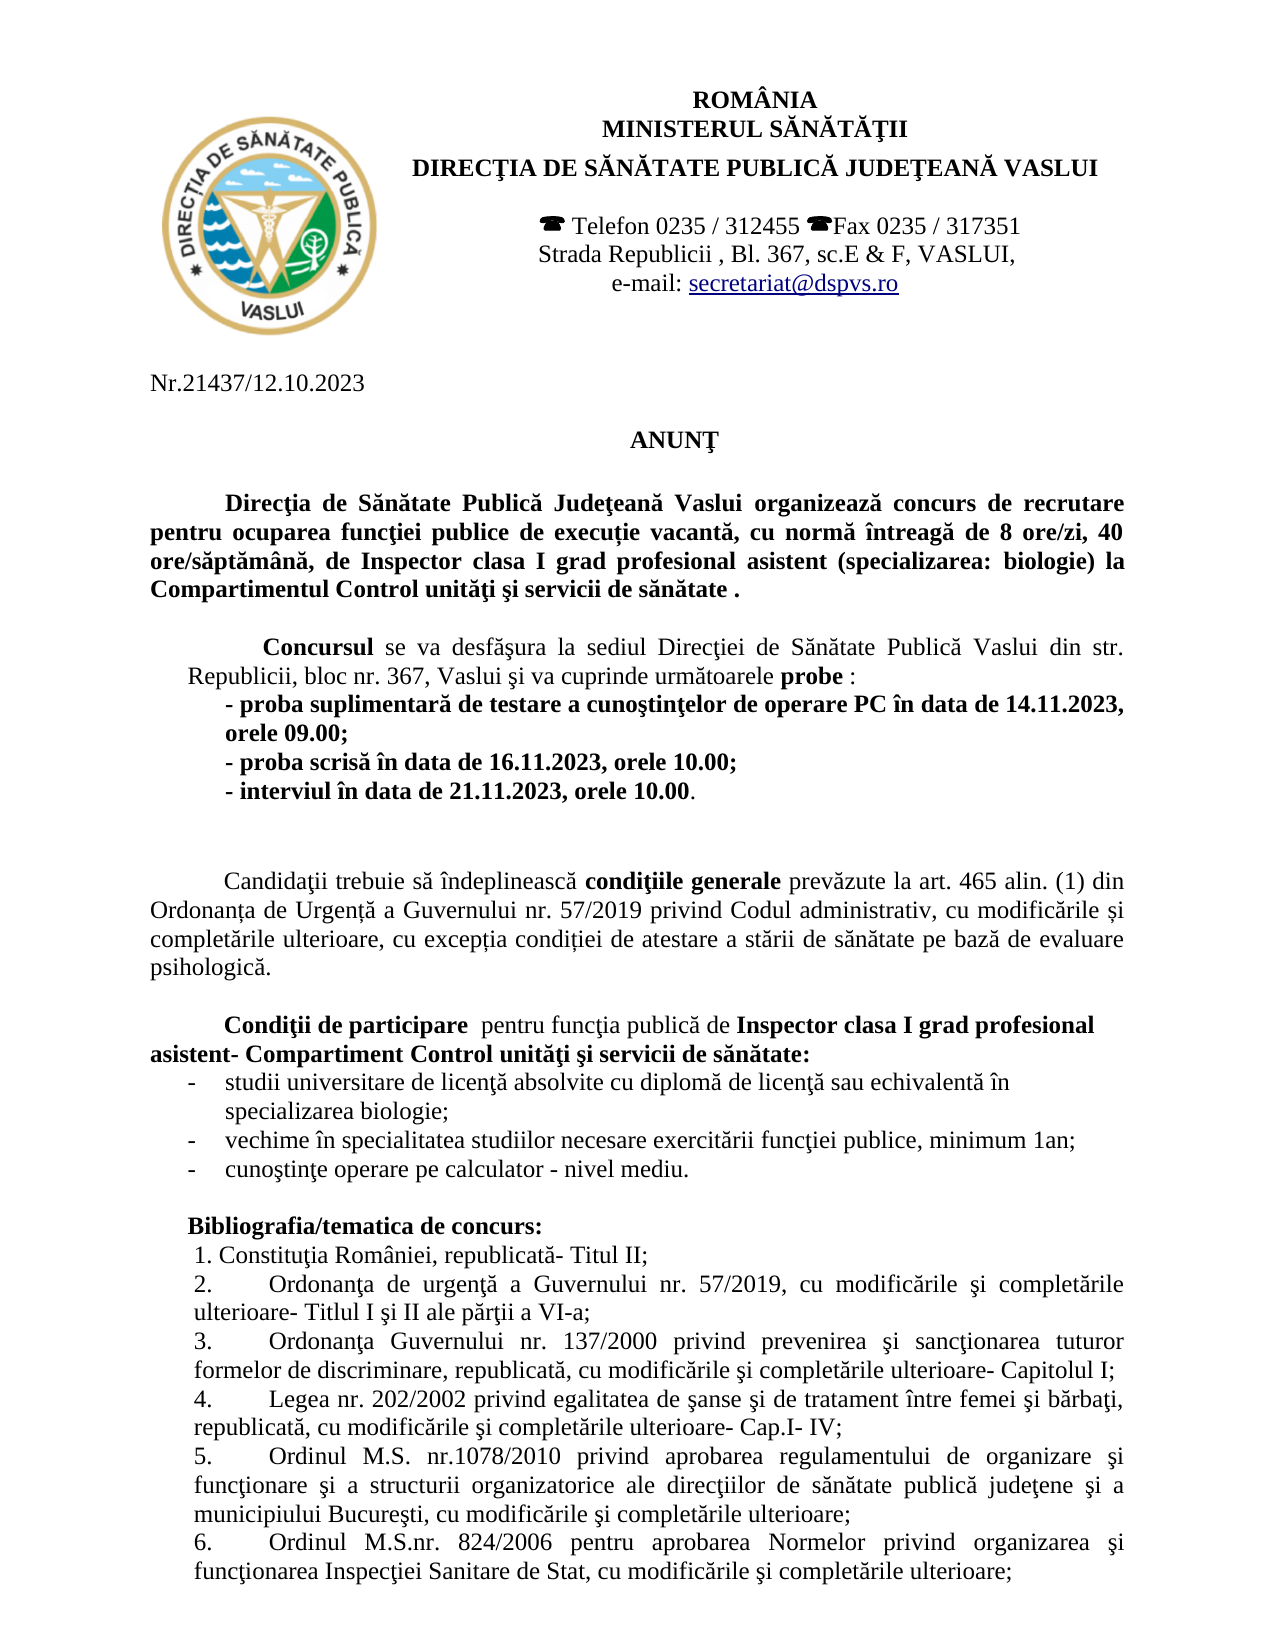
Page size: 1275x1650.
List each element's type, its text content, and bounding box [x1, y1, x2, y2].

text Direcţia de Sănătate Publică Judeţeană Vaslui organizează concurs de recrutare pentru ocuparea funcţiei publice de execuție vacantă, cu normă întreagă de 8 ore/zi, 40 ore/săptămână, de Inspector clasa I grad profesional asistent (specializarea: biologie) la Compartimentul Control unităţi şi servicii de sănătate . [150, 488, 1125, 603]
text - proba suplimentară de testare a cunoştinţelor de operare PC în data de 14.11.2023, orele 09.00; [225, 689, 1125, 747]
table_cell Strada Republicii , Bl. 367, sc.E & F, VASLUI, e-mail: secretariat@dspvs.ro [394, 240, 1115, 339]
text Nr.21437/12.10.2023 [150, 368, 1125, 397]
text 3. Ordonanţa Guvernului nr. 137/2000 privind prevenirea şi sancţionarea tuturor formelor de discriminare, republicată, cu modificările şi completările ulterioare- Capitolul I; [194, 1326, 1125, 1384]
list cunoştinţe operare pe calculator - nivel mediu. [187, 1154, 1125, 1182]
text - interviul în data de 21.11.2023, orele 10.00. [225, 776, 1125, 804]
table_cell MINISTERUL SĂNĂTĂŢII [394, 114, 1115, 153]
table_cell DIRECŢIA DE SĂNĂTATE PUBLICĂ JUDEŢEANĂ VASLUI [394, 154, 1115, 211]
text 5. Ordinul M.S. nr.1078/2010 privind aprobarea regulamentului de organizare şi funcţionare şi a structurii organizatorice ale direcţiilor de sănătate publică judeţene şi a municipiului Bucureşti, cu modificările şi completările ulterioare; [194, 1441, 1125, 1527]
text - proba scrisă în data de 16.11.2023, orele 10.00; [225, 747, 1125, 776]
text 2. Ordonanţa de urgenţă a Guvernului nr. 57/2019, cu modificările şi completările ulterioare- Titlul I şi II ale părţii a VI-a; [194, 1269, 1125, 1326]
table_header ROMÂNIA [394, 85, 1115, 114]
table_header [150, 85, 394, 339]
text Bibliografia/tematica de concurs: [150, 1211, 1125, 1240]
text Candidaţii trebuie să îndeplinească condiţiile generale prevăzute la art. 465 alin. (1) din Ordonanța de Urgență a Guvernului nr. 57/2019 privind Codul administrativ, cu modificările și completările ulterioare, cu excepția condiției de atestare a stării de sănătate pe bază de evaluare psihologică. [150, 866, 1125, 981]
text Condiţii de participare pentru funcţia publică de Inspector clasa I grad profesional asistent- Compartiment Control unităţi şi servicii de sănătate: [150, 1010, 1125, 1067]
text 6. Ordinul M.S.nr. 824/2006 pentru aprobarea Normelor privind organizarea şi funcţionarea Inspecţiei Sanitare de Stat, cu modificările şi completările ulterioare; [194, 1527, 1125, 1585]
table_header [1115, 85, 1200, 339]
list studii universitare de licenţă absolvite cu diplomă de licenţă sau echivalentă în specializarea biologie; [187, 1067, 1125, 1125]
text 4. Legea nr. 202/2002 privind egalitatea de şanse şi de tratament între femei şi bărbaţi, republicată, cu modificările şi completările ulterioare- Cap.I- IV; [194, 1384, 1125, 1441]
text ANUNŢ [150, 425, 1125, 454]
table_cell  Telefon 0235 / 312455 Fax 0235 / 317351 [394, 211, 1115, 239]
list vechime în specialitatea studiilor necesare exercitării funcţiei publice, minimum 1an; [187, 1125, 1125, 1154]
text 1. Constituţia României, republicată- Titul II; [194, 1240, 1125, 1269]
text Concursul se va desfăşura la sediul Direcţiei de Sănătate Publică Vaslui din str. Republicii, bloc nr. 367, Vaslui şi va cuprinde următoarele probe : [187, 632, 1125, 689]
